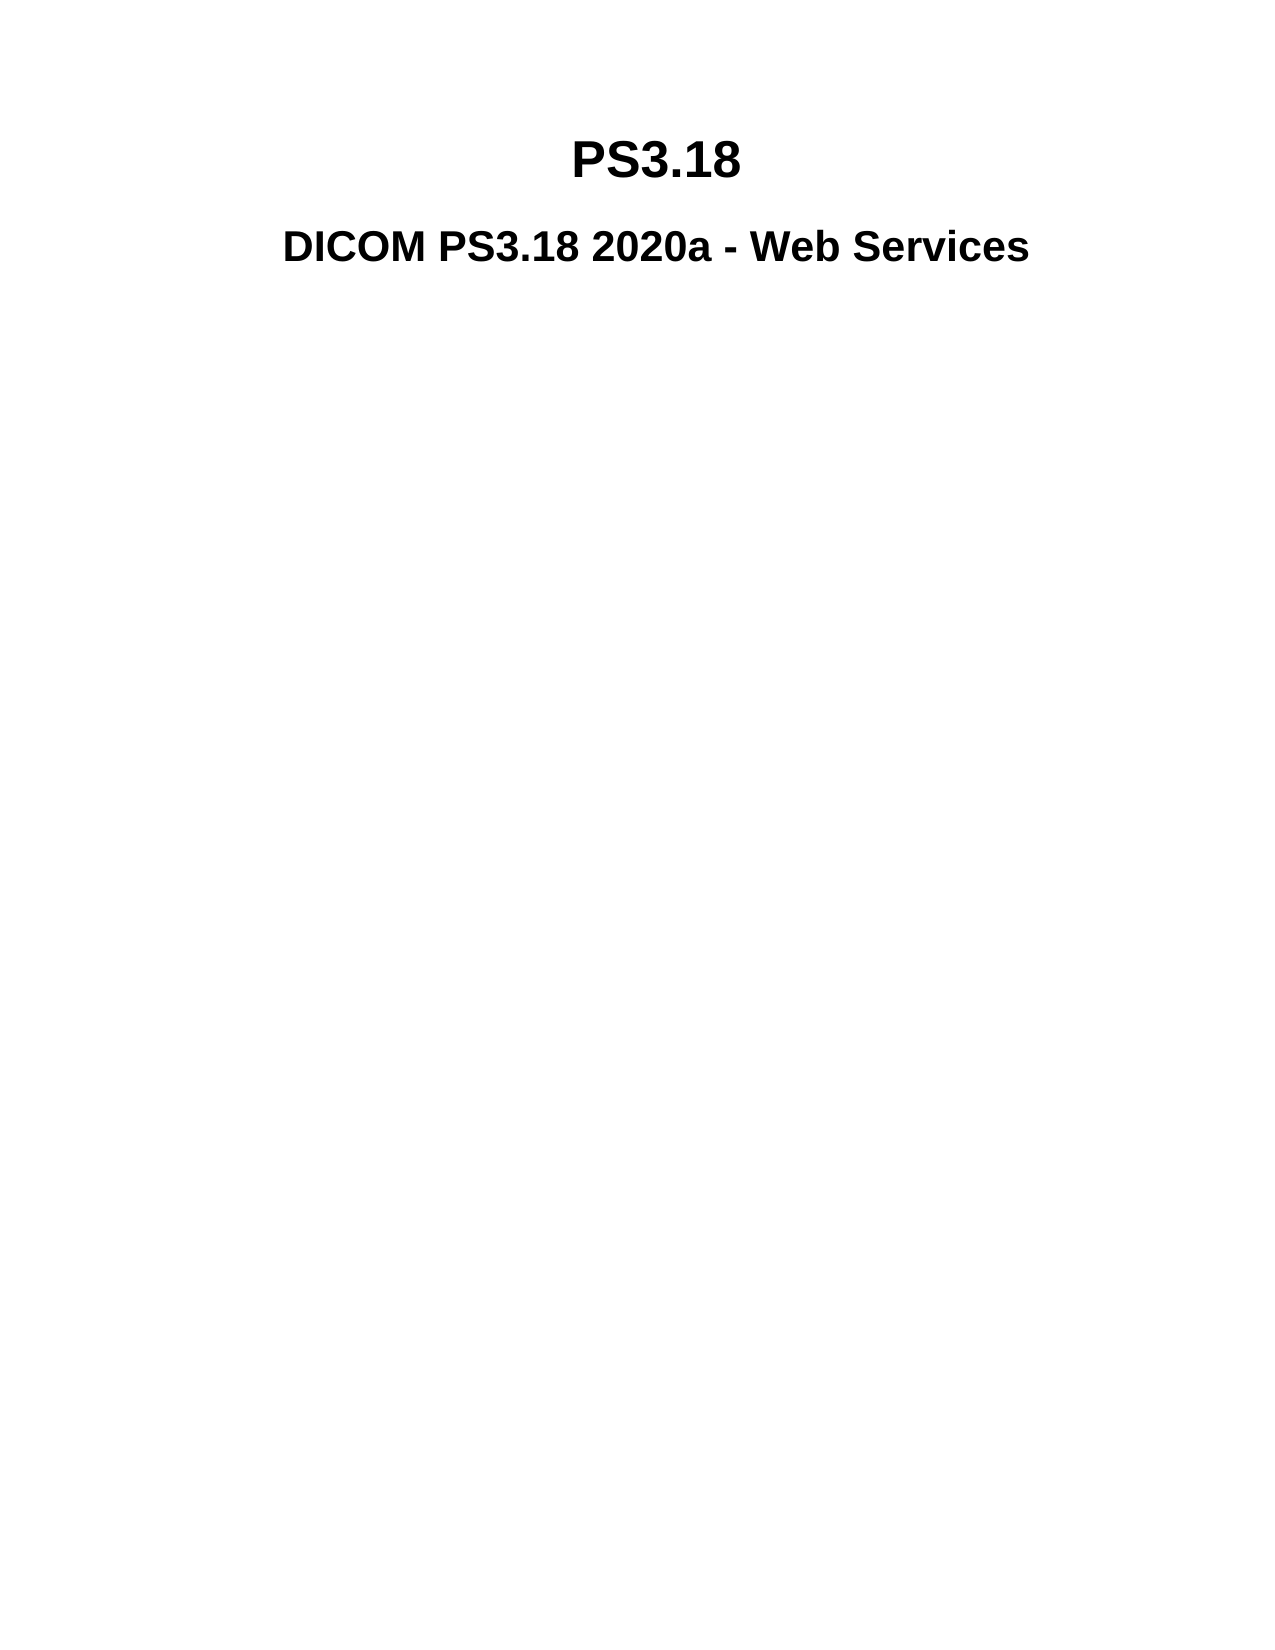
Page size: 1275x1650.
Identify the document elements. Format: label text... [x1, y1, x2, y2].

text DICOM PS3.18 2020a - Web Services [112, 221, 1200, 271]
text PS3.18 [112, 129, 1200, 188]
